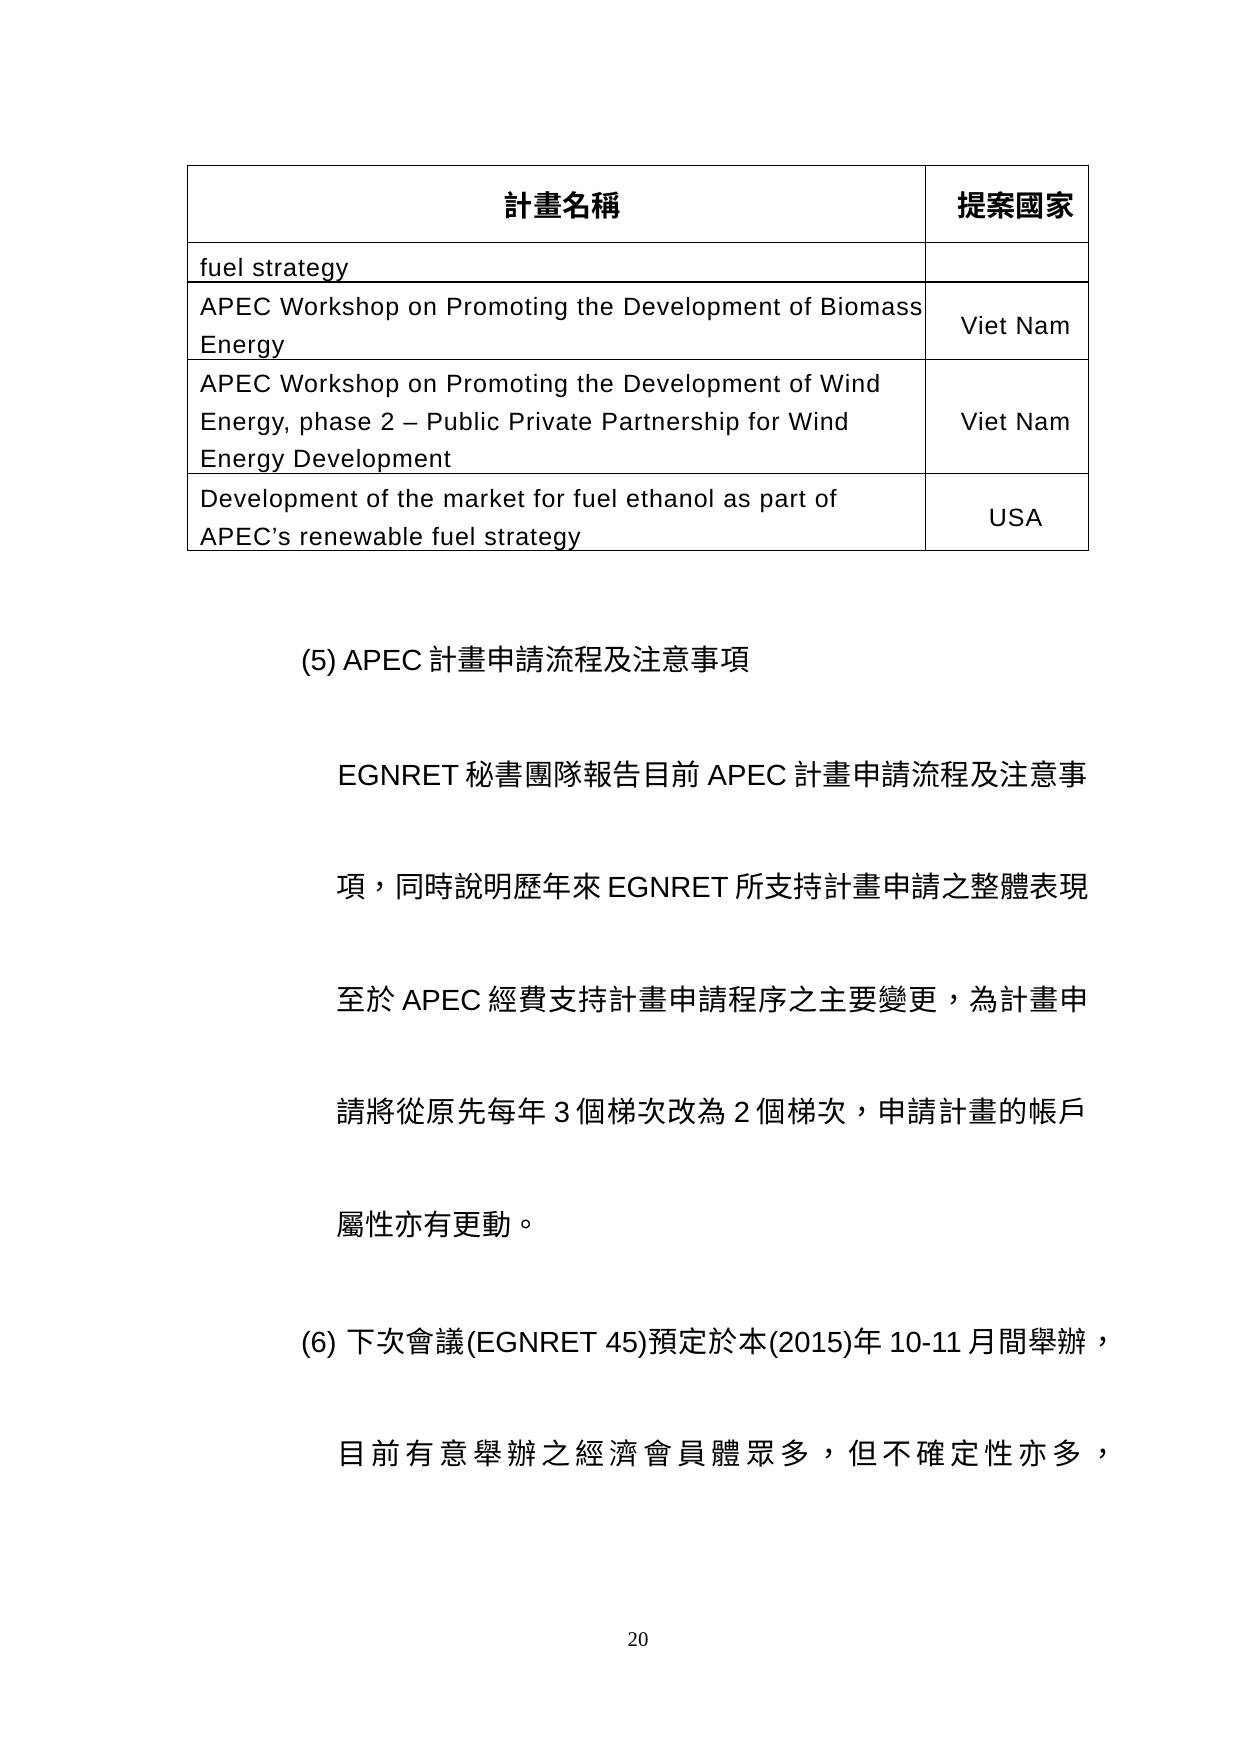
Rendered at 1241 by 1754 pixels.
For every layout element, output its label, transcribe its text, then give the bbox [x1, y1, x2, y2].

table_header 提案國家 [926, 166, 1088, 242]
text EGNRET秘書團隊報告目前APEC計畫申請流程及注意事項，同時說明歷年來EGNRET所支持計畫申請之整體表現。至於APEC經費支持計畫申請程序之主要變更，為計畫申請將從原先每年3個梯次改為2個梯次，申請計畫的帳戶屬性亦有更動。 [336, 735, 1088, 1260]
table_cell Viet Nam [926, 283, 1088, 358]
table_cell Development of the market for fuel ethanol as part of APEC’s renewable fuel strategy [188, 474, 925, 550]
table_header 計畫名稱 [188, 166, 925, 242]
table_cell [926, 243, 1088, 281]
table_cell fuel strategy [188, 243, 925, 281]
table_cell APEC Workshop on Promoting the Development of Wind Energy, phase 2 – Public Private Partnership for Wind Energy Development [188, 360, 925, 473]
table_cell Viet Nam [926, 360, 1088, 473]
table_cell USA [926, 474, 1088, 550]
text (6) 下次會議(EGNRET 45)預定於本(2015)年10-11月間舉辦，目前有意舉辦之經濟會員體眾多，但不確定性亦多，EGNRET秘書處將蒐集各經濟會員體舉辦資訊，並徵詢各經濟會員體代表意見後，預定於本(2015)年6月底前決定會議地點。 [301, 1302, 1088, 1489]
table_cell APEC Workshop on Promoting the Development of Biomass Energy [188, 283, 925, 358]
text (5) APEC計畫申請流程及注意事項 [301, 620, 1088, 695]
